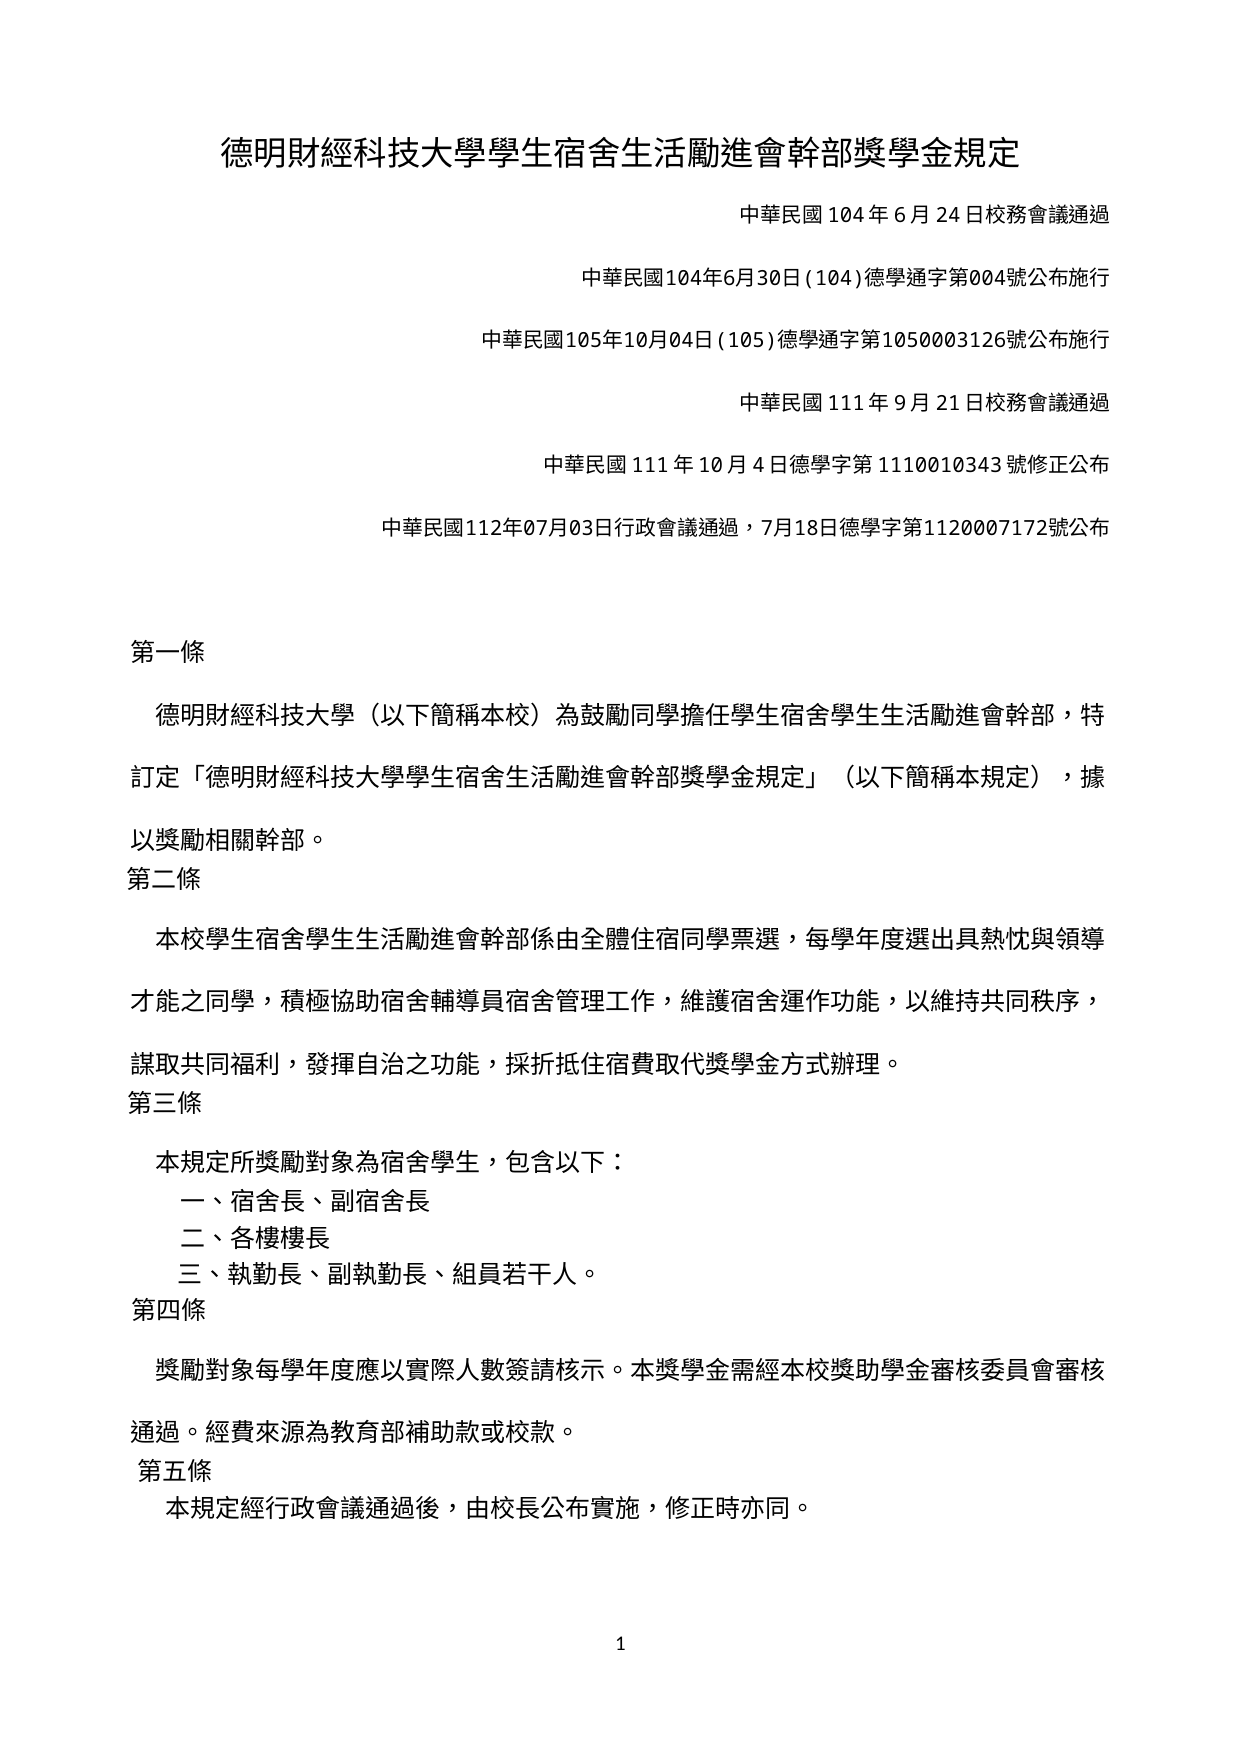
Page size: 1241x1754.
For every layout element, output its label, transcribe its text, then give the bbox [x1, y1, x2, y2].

text 中華民國105年10月04日(105)德學通字第1050003126號公布施行 [130, 297, 1110, 359]
text 二、各樓樓長 [130, 1218, 1110, 1254]
text 第三條 [127, 1083, 1110, 1119]
text 中華民國112年07月03日行政會議通過，7月18日德學字第1120007172號公布 [130, 484, 1110, 547]
text 中華民國111年9月21日校務會議通過 [130, 359, 1110, 422]
text 第二條 [126, 859, 1103, 896]
text 第一條 [130, 609, 1110, 672]
text 德明財經科技大學（以下簡稱本校）為鼓勵同學擔任學生宿舍學生生活勵進會幹部，特訂定「德明財經科技大學學生宿舍生活勵進會幹部獎學金規定」（以下簡稱本規定），據以獎勵相關幹部。 [130, 672, 1110, 859]
text 第四條 [131, 1291, 1110, 1327]
text 本校學生宿舍學生生活勵進會幹部係由全體住宿同學票選，每學年度選出具熱忱與領導才能之同學，積極協助宿舍輔導員宿舍管理工作，維護宿舍運作功能，以維持共同秩序，謀取共同福利，發揮自治之功能，採折抵住宿費取代獎學金方式辦理。 [130, 896, 1110, 1083]
text 中華民國111年10月4日德學字第1110010343號修正公布 [130, 422, 1110, 484]
text 一、宿舍長、副宿舍長 [130, 1182, 1110, 1218]
text 第五條 [137, 1452, 1110, 1488]
text 德明財經科技大學學生宿舍生活勵進會幹部獎學金規定 [130, 109, 1110, 172]
text 中華民國104年6月24日校務會議通過 [130, 172, 1110, 234]
text 中華民國104年6月30日(104)德學通字第004號公布施行 [130, 234, 1110, 297]
text 本規定經行政會議通過後，由校長公布實施，修正時亦同。 [137, 1488, 1110, 1524]
text 三、執勤長、副執勤長、組員若干人。 [177, 1254, 1110, 1291]
text 本規定所獎勵對象為宿舍學生，包含以下： [155, 1119, 1110, 1182]
text 獎勵對象每學年度應以實際人數簽請核示。本獎學金需經本校獎助學金審核委員會審核通過。經費來源為教育部補助款或校款。 [130, 1327, 1110, 1452]
